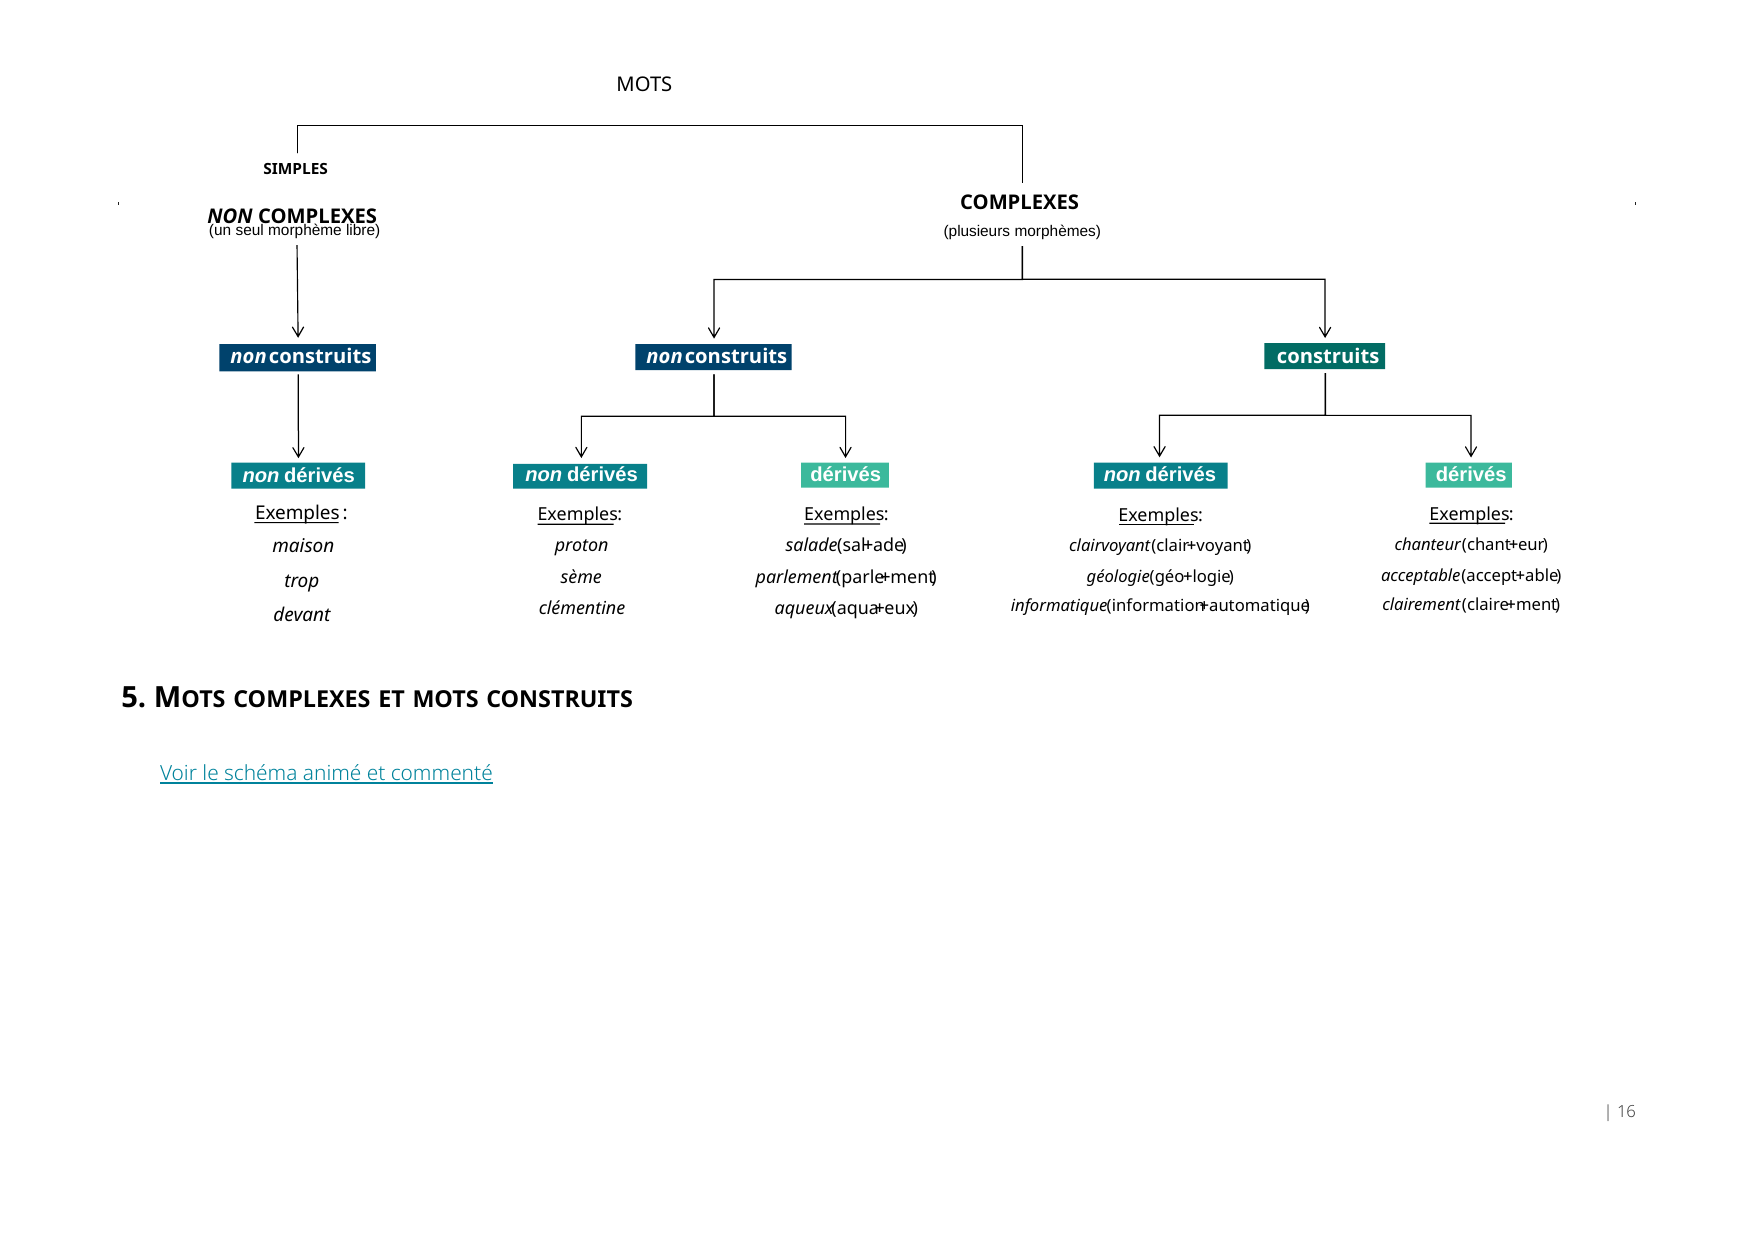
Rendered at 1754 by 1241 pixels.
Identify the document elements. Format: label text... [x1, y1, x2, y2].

subtitle Mots complexes et mots construits [118, 673, 1636, 718]
text Voir le schéma animé et commenté [118, 758, 1636, 786]
